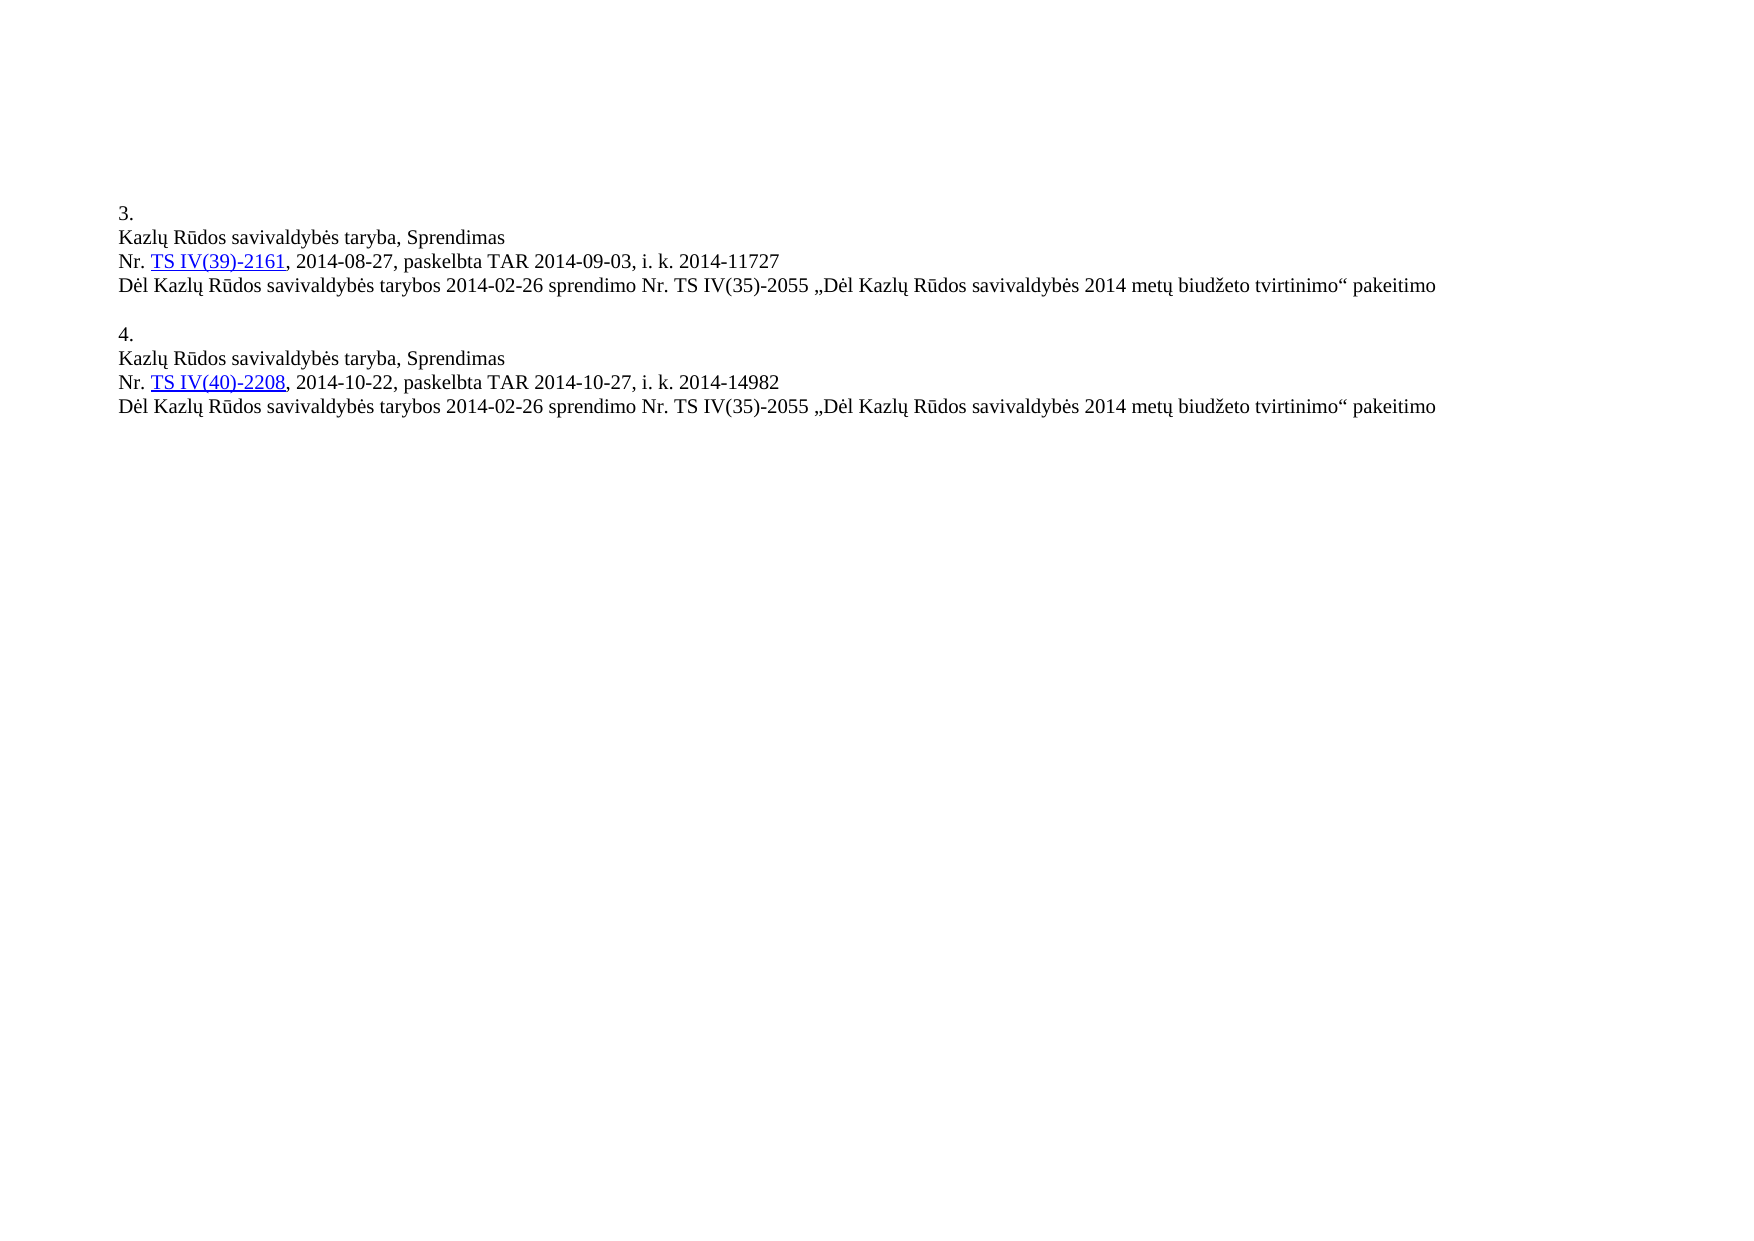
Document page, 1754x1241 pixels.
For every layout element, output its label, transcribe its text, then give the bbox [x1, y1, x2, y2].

text Kazlų Rūdos savivaldybės taryba, Sprendimas [118, 225, 1636, 249]
text Dėl Kazlų Rūdos savivaldybės tarybos 2014-02-26 sprendimo Nr. TS IV(35)-2055 „Dėl Kazlų Rūdos savivaldybės 2014 metų biudžeto tvirtinimo“ pakeitimo [118, 394, 1636, 418]
text Dėl Kazlų Rūdos savivaldybės tarybos 2014-02-26 sprendimo Nr. TS IV(35)-2055 „Dėl Kazlų Rūdos savivaldybės 2014 metų biudžeto tvirtinimo“ pakeitimo [118, 273, 1636, 297]
text Kazlų Rūdos savivaldybės taryba, Sprendimas [118, 346, 1636, 370]
text Nr. TS IV(39)-2161, 2014-08-27, paskelbta TAR 2014-09-03, i. k. 2014-11727 [118, 249, 1636, 273]
text 4. [118, 322, 1636, 346]
text Nr. TS IV(40)-2208, 2014-10-22, paskelbta TAR 2014-10-27, i. k. 2014-14982 [118, 370, 1636, 394]
text 3. [118, 201, 1636, 225]
